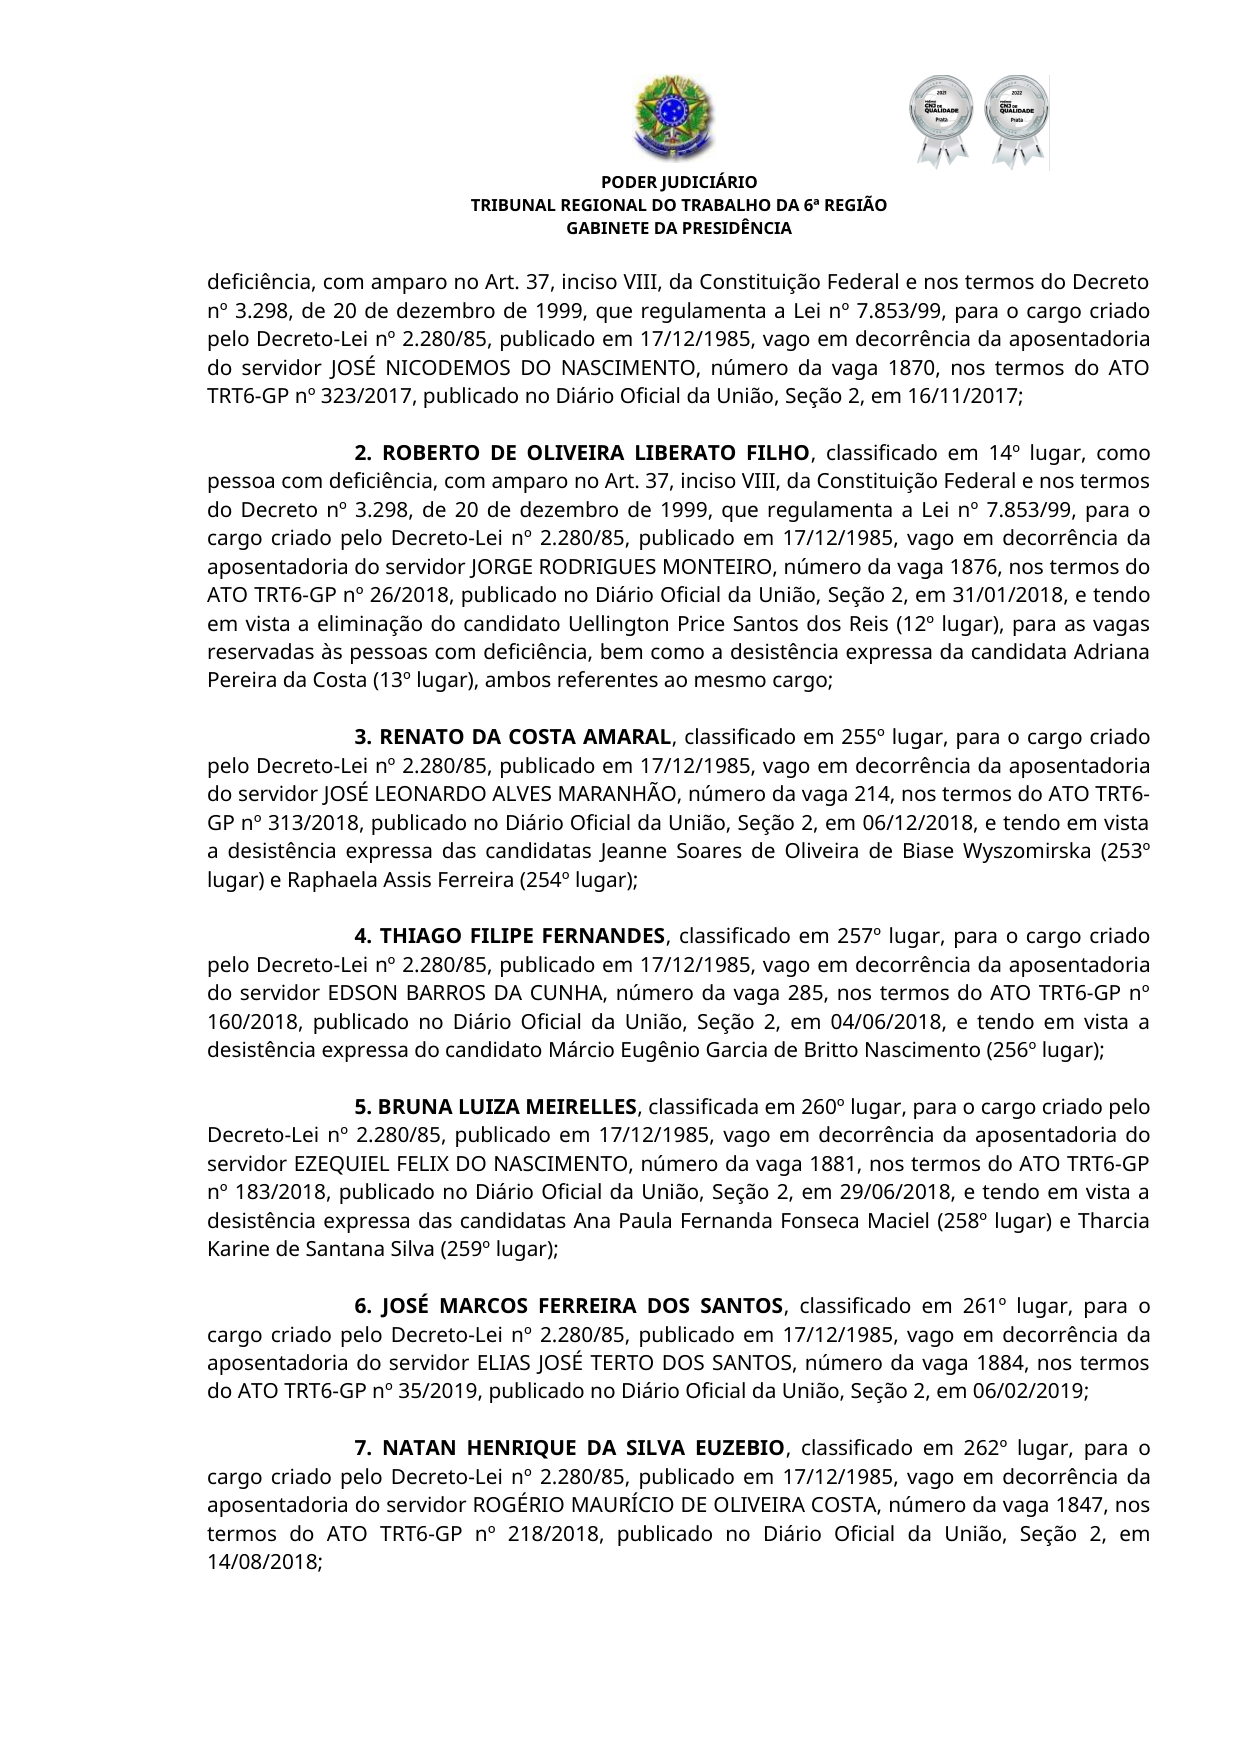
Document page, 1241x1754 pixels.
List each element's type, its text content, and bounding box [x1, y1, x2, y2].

subtitle 4. THIAGO FILIPE FERNANDES, classificado em 257º lugar, para o cargo criado pelo Decreto-Lei nº 2.280/85, publicado em 17/12/1985, vago em decorrência da aposentadoria do servidor EDSON BARROS DA CUNHA, número da vaga 285, nos termos do ATO TRT6-GP nº 160/2018, publicado no Diário Oficial da União, Seção 2, em 04/06/2018, e tendo em vista a desistência expressa do candidato Márcio Eugênio Garcia de Britto Nascimento (256º lugar); [207, 922, 1152, 1064]
subtitle 3. RENATO DA COSTA AMARAL, classificado em 255º lugar, para o cargo criado pelo Decreto-Lei nº 2.280/85, publicado em 17/12/1985, vago em decorrência da aposentadoria do servidor JOSÉ LEONARDO ALVES MARANHÃO, número da vaga 214, nos termos do ATO TRT6-GP nº 313/2018, publicado no Diário Oficial da União, Seção 2, em 06/12/2018, e tendo em vista a desistência expressa das candidatas Jeanne Soares de Oliveira de Biase Wyszomirska (253º lugar) e Raphaela Assis Ferreira (254º lugar); [207, 722, 1152, 893]
subtitle 5. BRUNA LUIZA MEIRELLES, classificada em 260º lugar, para o cargo criado pelo Decreto-Lei nº 2.280/85, publicado em 17/12/1985, vago em decorrência da aposentadoria do servidor EZEQUIEL FELIX DO NASCIMENTO, número da vaga 1881, nos termos do ATO TRT6-GP nº 183/2018, publicado no Diário Oficial da União, Seção 2, em 29/06/2018, e tendo em vista a desistência expressa das candidatas Ana Paula Fernanda Fonseca Maciel (258º lugar) e Tharcia Karine de Santana Silva (259º lugar); [207, 1092, 1152, 1263]
subtitle 2. ROBERTO DE OLIVEIRA LIBERATO FILHO, classificado em 14º lugar, como pessoa com deficiência, com amparo no Art. 37, inciso VIII, da Constituição Federal e nos termos do Decreto nº 3.298, de 20 de dezembro de 1999, que regulamenta a Lei nº 7.853/99, para o cargo criado pelo Decreto-Lei nº 2.280/85, publicado em 17/12/1985, vago em decorrência da aposentadoria do servidor JORGE RODRIGUES MONTEIRO, número da vaga 1876, nos termos do ATO TRT6-GP nº 26/2018, publicado no Diário Oficial da União, Seção 2, em 31/01/2018, e tendo em vista a eliminação do candidato Uellington Price Santos dos Reis (12º lugar), para as vagas reservadas às pessoas com deficiência, bem como a desistência expressa da candidata Adriana Pereira da Costa (13º lugar), ambos referentes ao mesmo cargo; [207, 438, 1152, 694]
subtitle 6. JOSÉ MARCOS FERREIRA DOS SANTOS, classificado em 261º lugar, para o cargo criado pelo Decreto-Lei nº 2.280/85, publicado em 17/12/1985, vago em decorrência da aposentadoria do servidor ELIAS JOSÉ TERTO DOS SANTOS, número da vaga 1884, nos termos do ATO TRT6-GP nº 35/2019, publicado no Diário Oficial da União, Seção 2, em 06/02/2019; [207, 1291, 1152, 1405]
picture [631, 74, 717, 163]
subtitle 7. NATAN HENRIQUE DA SILVA EUZEBIO, classificado em 262º lugar, para o cargo criado pelo Decreto-Lei nº 2.280/85, publicado em 17/12/1985, vago em decorrência da aposentadoria do servidor ROGÉRIO MAURÍCIO DE OLIVEIRA COSTA, número da vaga 1847, nos termos do ATO TRT6-GP nº 218/2018, publicado no Diário Oficial da União, Seção 2, em 14/08/2018; [207, 1433, 1152, 1576]
subtitle deficiência, com amparo no Art. 37, inciso VIII, da Constituição Federal e nos termos do Decreto nº 3.298, de 20 de dezembro de 1999, que regulamenta a Lei nº 7.853/99, para o cargo criado pelo Decreto-Lei nº 2.280/85, publicado em 17/12/1985, vago em decorrência da aposentadoria do servidor JOSÉ NICODEMOS DO NASCIMENTO, número da vaga 1870, nos termos do ATO TRT6-GP nº 323/2017, publicado no Diário Oficial da União, Seção 2, em 16/11/2017; [207, 267, 1152, 410]
picture [895, 75, 1052, 171]
